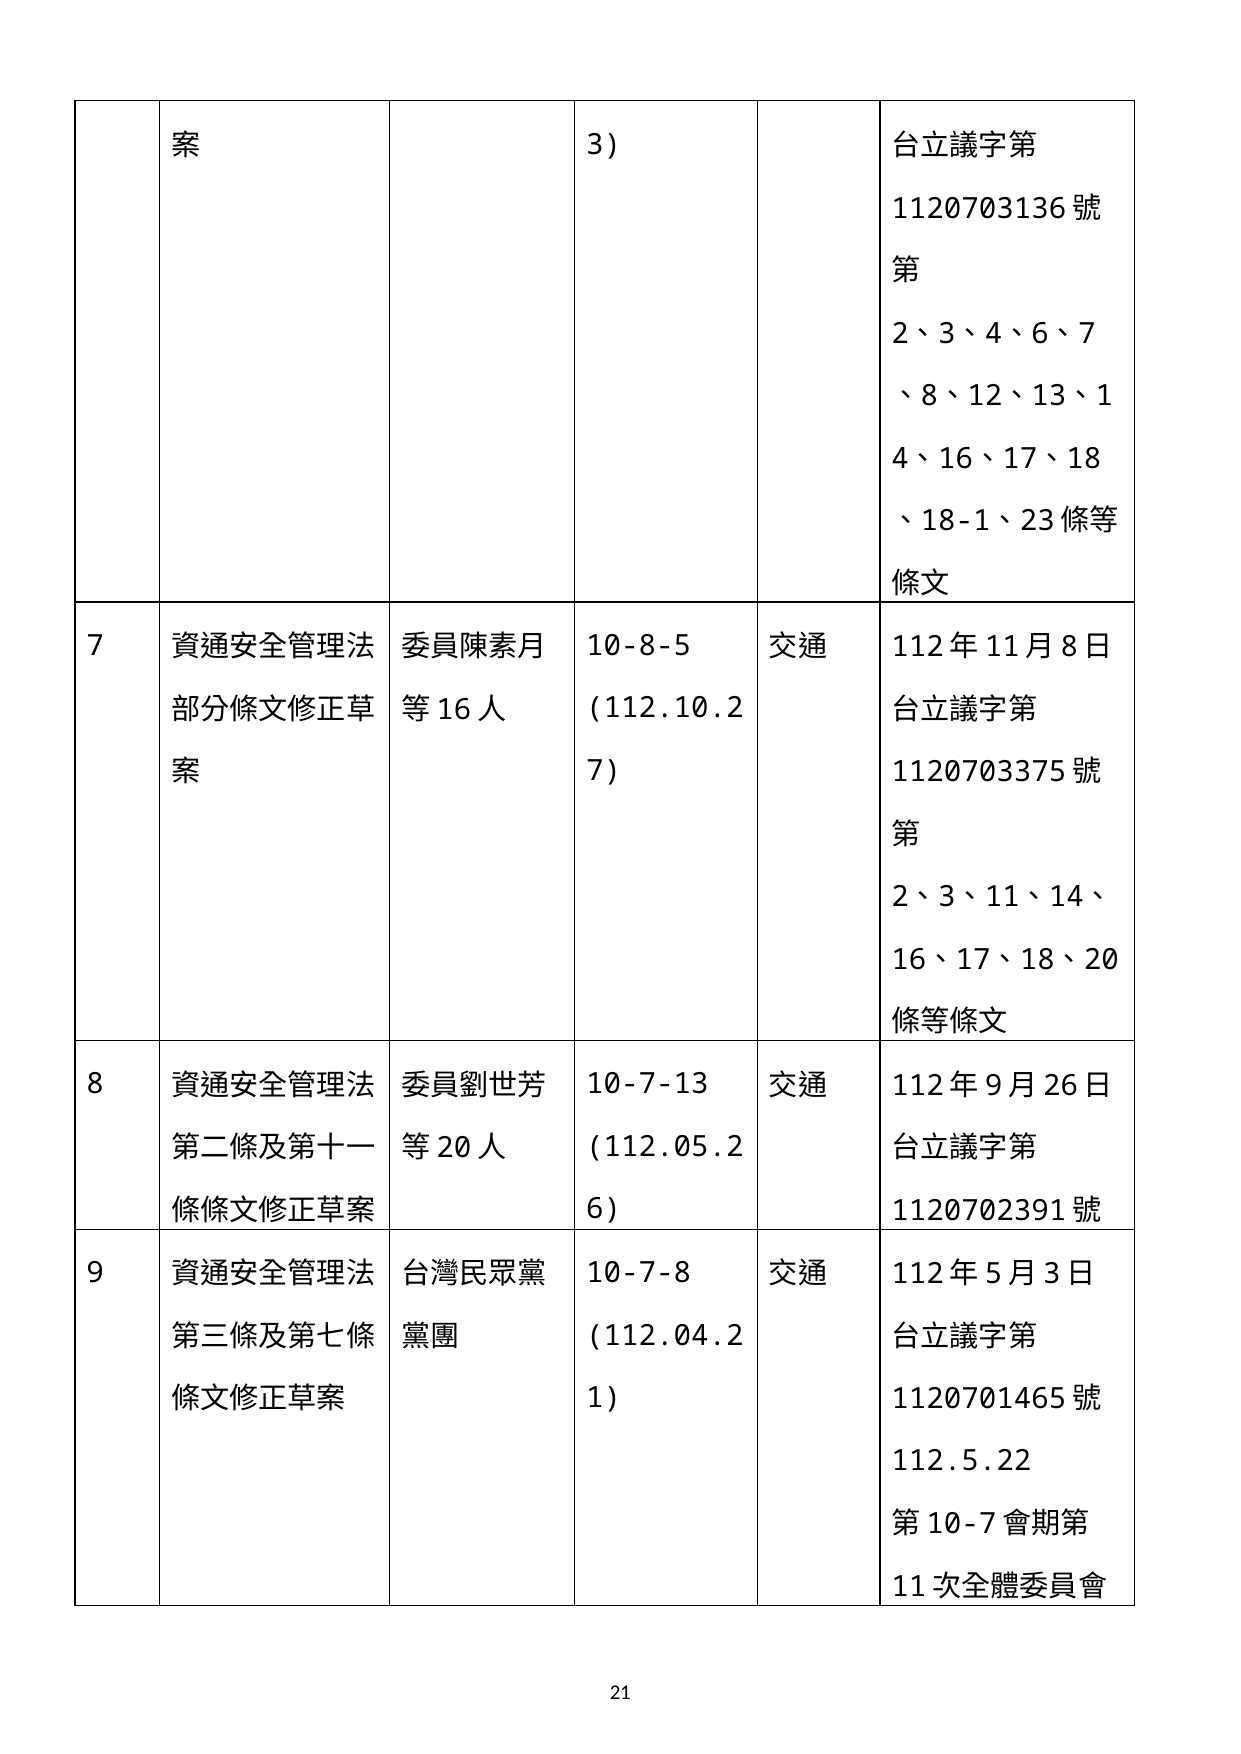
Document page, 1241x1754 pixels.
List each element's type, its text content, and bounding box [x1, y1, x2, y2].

table_cell [390, 101, 574, 601]
table_cell 10-8-5 (112.10.27) [575, 603, 757, 1040]
table_cell 台立議字第1120703136號 第2、3、4、6、7、8、12、13、14、16、17、18、18-1、23條等條文 [881, 101, 1134, 601]
table_cell 9 [76, 1230, 159, 1604]
table_cell 交通 [758, 1041, 879, 1228]
table_cell 8 [76, 1041, 159, 1228]
table_cell 3) [575, 101, 757, 601]
table_cell 委員陳素月等16人 [390, 603, 574, 1040]
table_cell 委員劉世芳等20人 [390, 1041, 574, 1228]
table_cell 112年11月8日 台立議字第1120703375號 第2、3、11、14、16、17、18、20條等條文 [881, 603, 1134, 1040]
table_cell 資通安全管理法第二條及第十一條條文修正草案 [160, 1041, 389, 1228]
table_cell 交通 [758, 603, 879, 1040]
table_cell 112年9月26日 台立議字第1120702391號 [881, 1041, 1134, 1228]
table_cell 7 [76, 603, 159, 1040]
table_cell 資通安全管理法部分條文修正草案 [160, 603, 389, 1040]
table_cell 資通安全管理法第三條及第七條條文修正草案 [160, 1230, 389, 1604]
table_cell 10-7-13 (112.05.26) [575, 1041, 757, 1228]
table_cell 案 [160, 101, 389, 601]
table_cell 台灣民眾黨黨團 [390, 1230, 574, 1604]
table_cell 交通 [758, 1230, 879, 1604]
table_cell 112年5月3日 台立議字第1120701465號 112.5.22 第10-7會期第11次全體委員會 [881, 1230, 1134, 1604]
table_cell 10-7-8 (112.04.21) [575, 1230, 757, 1604]
table_cell [76, 101, 159, 601]
table_cell [758, 101, 879, 601]
